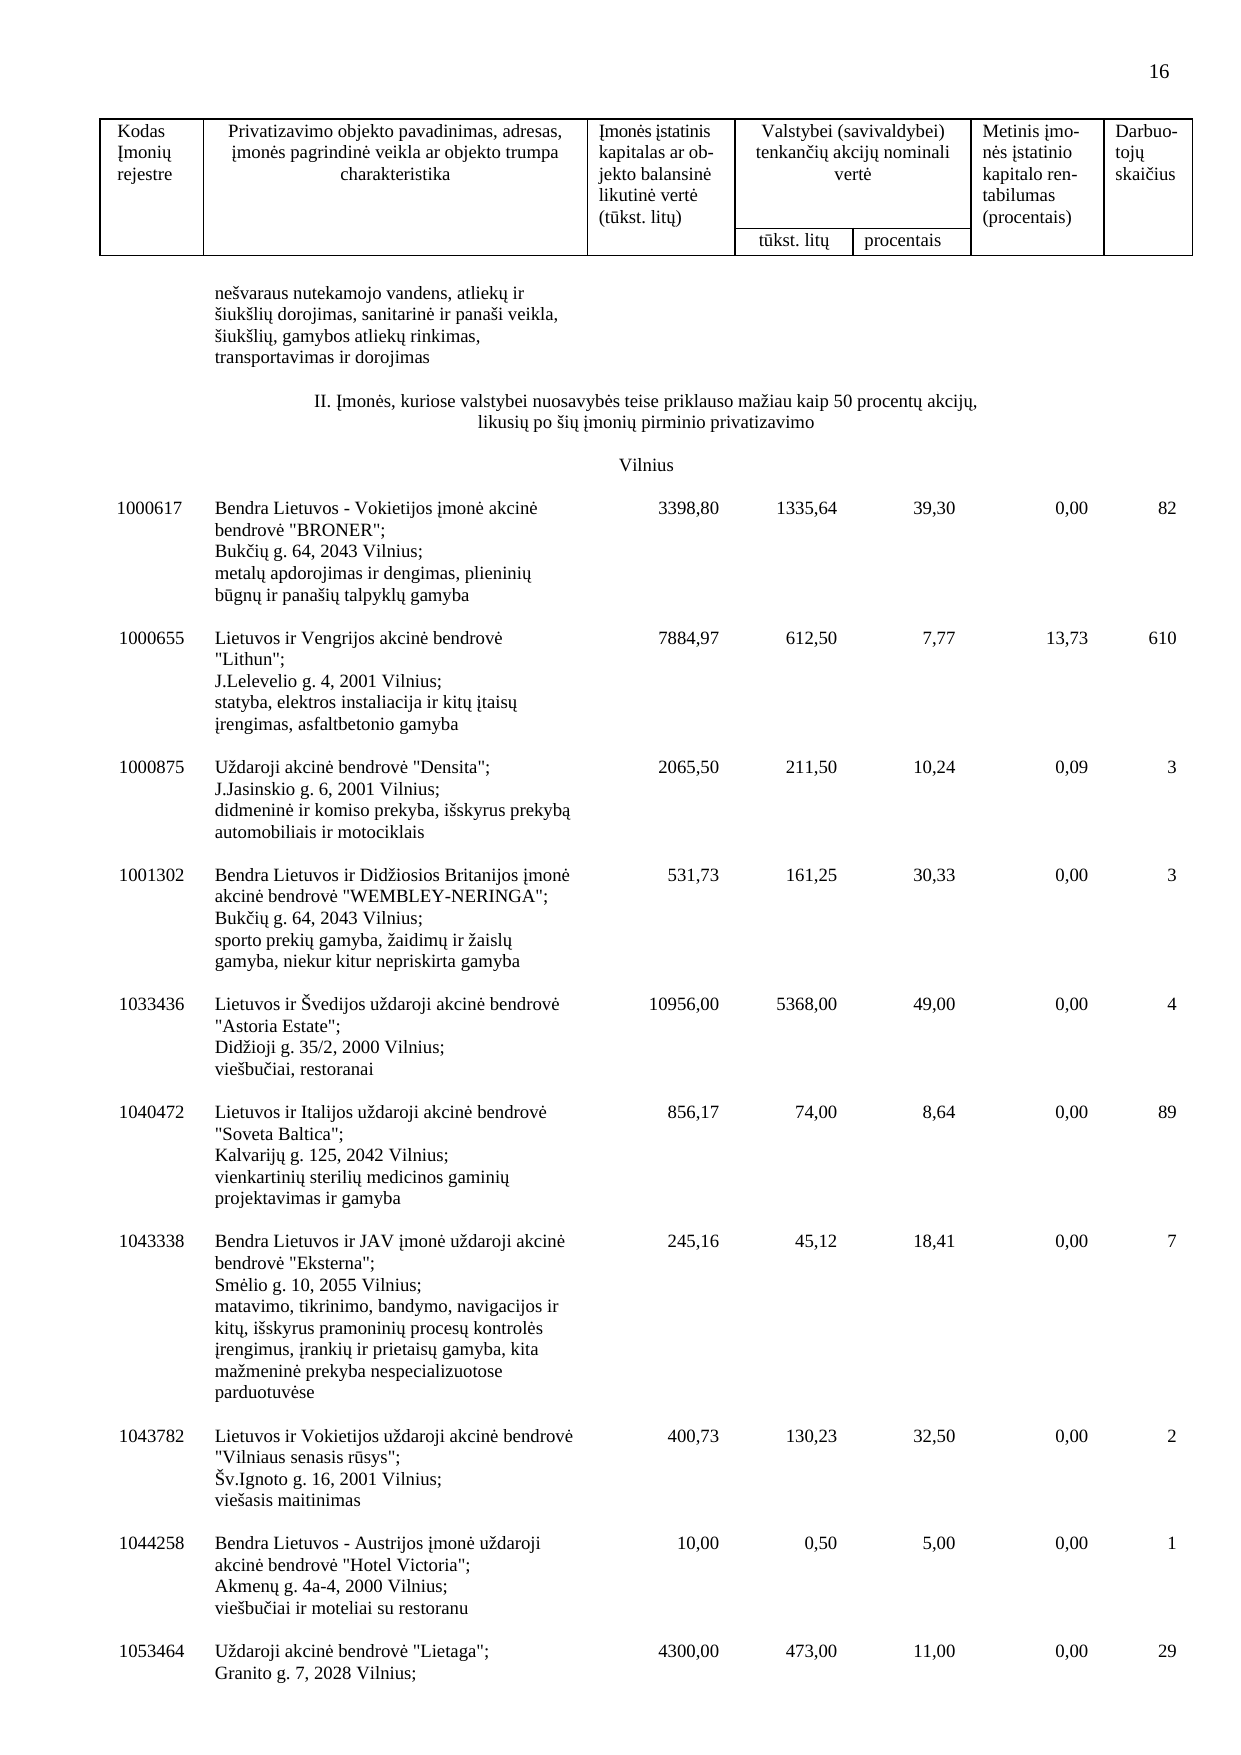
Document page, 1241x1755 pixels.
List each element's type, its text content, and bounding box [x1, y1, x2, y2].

table_cell 13,73 [971, 627, 1104, 756]
table_cell Lietuvos ir Italijos uždaroji akcinė bendrovė "Soveta Baltica"; Kalvarijų g. 125, 2042 Vilnius; vienkartinių sterilių medicinos gaminių projektavimas ir gamyba [203, 1101, 587, 1230]
table_cell 3 [1104, 864, 1192, 993]
table_cell Vilnius [100, 454, 1192, 497]
table_cell [588, 228, 734, 254]
table_cell 1053464 [100, 1640, 203, 1683]
table_cell 130,23 [735, 1425, 853, 1532]
table_cell 32,50 [853, 1425, 971, 1532]
table_header Įmonės įstatinis kapitalas ar ob-jekto balansinė likutinė vertė (tūkst. litų) [588, 120, 734, 227]
table_cell 1000875 [100, 756, 203, 864]
table_cell [735, 282, 853, 389]
table_cell 0,00 [971, 1425, 1104, 1532]
table_cell 10,00 [587, 1532, 735, 1640]
table_cell [972, 228, 1103, 254]
table_cell Bendra Lietuvos - Vokietijos įmonė akcinė bendrovė "BRONER"; Bukčių g. 64, 2043 Vilnius; metalų apdorojimas ir dengimas, plieninių būgnų ir panašių talpyklų gamyba [203, 497, 587, 627]
table_cell nešvaraus nutekamojo vandens, atliekų ir šiukšlių dorojimas, sanitarinė ir panaši veikla, šiukšlių, gamybos atliekų rinkimas, transportavimas ir dorojimas [203, 282, 587, 389]
table_cell [203, 256, 587, 282]
table_cell 161,25 [735, 864, 853, 993]
table_cell 2 [1104, 1425, 1192, 1532]
table_cell [971, 282, 1104, 389]
table_cell 0,09 [971, 756, 1104, 864]
table_cell 1043338 [100, 1230, 203, 1424]
table_cell 531,73 [587, 864, 735, 993]
table_cell [100, 282, 203, 389]
table_cell tūkst. litų [736, 229, 852, 254]
table_cell 1040472 [100, 1101, 203, 1230]
table_cell 1000617 [100, 497, 203, 627]
table_cell 11,00 [853, 1640, 971, 1683]
table_cell 1044258 [100, 1532, 203, 1640]
table_cell procentais [854, 229, 970, 254]
table_cell 3 [1104, 756, 1192, 864]
table_cell 1043782 [100, 1425, 203, 1532]
table_cell 10,24 [853, 756, 971, 864]
table_cell [587, 256, 735, 282]
table_cell 18,41 [853, 1230, 971, 1424]
table_cell 10956,00 [587, 993, 735, 1101]
table_cell 400,73 [587, 1425, 735, 1532]
table_cell 5368,00 [735, 993, 853, 1101]
table_cell [735, 256, 853, 282]
table_cell 2065,50 [587, 756, 735, 864]
table_cell 7884,97 [587, 627, 735, 756]
table_cell 74,00 [735, 1101, 853, 1230]
table_cell [204, 228, 587, 254]
table_cell [101, 228, 203, 254]
table_cell [100, 256, 203, 282]
table_header Valstybei (savivaldybei) tenkančių akcijų nominali vertė [736, 120, 970, 227]
table_cell [1105, 228, 1192, 254]
table_cell 0,50 [735, 1532, 853, 1640]
table_cell Bendra Lietuvos - Austrijos įmonė uždaroji akcinė bendrovė "Hotel Victoria"; Akmenų g. 4a-4, 2000 Vilnius; viešbučiai ir moteliai su restoranu [203, 1532, 587, 1640]
table_cell 1001302 [100, 864, 203, 993]
table_cell 0,00 [971, 864, 1104, 993]
table_cell 39,30 [853, 497, 971, 627]
table_cell II. Įmonės, kuriose valstybei nuosavybės teise priklauso mažiau kaip 50 procentų akcijų, likusių po šių įmonių pirminio privatizavimo [100, 390, 1192, 454]
table_cell 1033436 [100, 993, 203, 1101]
table_cell [587, 282, 735, 389]
table_cell 0,00 [971, 1532, 1104, 1640]
table_cell 7 [1104, 1230, 1192, 1424]
table_cell 5,00 [853, 1532, 971, 1640]
table_cell 89 [1104, 1101, 1192, 1230]
table_cell 82 [1104, 497, 1192, 627]
table_cell Lietuvos ir Švedijos uždaroji akcinė bendrovė "Astoria Estate"; Didžioji g. 35/2, 2000 Vilnius; viešbučiai, restoranai [203, 993, 587, 1101]
table_cell 0,00 [971, 497, 1104, 627]
table_cell 610 [1104, 627, 1192, 756]
table_cell 1 [1104, 1532, 1192, 1640]
table_cell 0,00 [971, 1230, 1104, 1424]
table_header Metinis įmo-nės įstatinio kapitalo ren-tabilumas (procentais) [972, 120, 1103, 227]
table_cell Lietuvos ir Vokietijos uždaroji akcinė bendrovė "Vilniaus senasis rūsys"; Šv.Ignoto g. 16, 2001 Vilnius; viešasis maitinimas [203, 1425, 587, 1532]
table_cell 7,77 [853, 627, 971, 756]
table_cell 8,64 [853, 1101, 971, 1230]
table_header Darbuo-tojų skaičius [1105, 120, 1192, 227]
table_cell Bendra Lietuvos ir JAV įmonė uždaroji akcinė bendrovė "Eksterna"; Smėlio g. 10, 2055 Vilnius; matavimo, tikrinimo, bandymo, navigacijos ir kitų, išskyrus pramoninių procesų kontrolės įrengimus, įrankių ir prietaisų gamyba, kita mažmeninė prekyba nespecializuotose parduotuvėse [203, 1230, 587, 1424]
table_cell 0,00 [971, 993, 1104, 1101]
table_cell 29 [1104, 1640, 1192, 1683]
table_cell 245,16 [587, 1230, 735, 1424]
table_cell 45,12 [735, 1230, 853, 1424]
table_cell 1335,64 [735, 497, 853, 627]
table_cell Lietuvos ir Vengrijos akcinė bendrovė "Lithun"; J.Lelevelio g. 4, 2001 Vilnius; statyba, elektros instaliacija ir kitų įtaisų įrengimas, asfaltbetonio gamyba [203, 627, 587, 756]
table_cell 4 [1104, 993, 1192, 1101]
table_cell 3398,80 [587, 497, 735, 627]
table_cell Uždaroji akcinė bendrovė "Densita"; J.Jasinskio g. 6, 2001 Vilnius; didmeninė ir komiso prekyba, išskyrus prekybą automobiliais ir motociklais [203, 756, 587, 864]
table_header Privatizavimo objekto pavadinimas, adresas, įmonės pagrindinė veikla ar objekto trumpa charakteristika [204, 120, 587, 227]
table_cell Bendra Lietuvos ir Didžiosios Britanijos įmonė akcinė bendrovė "WEMBLEY-NERINGA"; Bukčių g. 64, 2043 Vilnius; sporto prekių gamyba, žaidimų ir žaislų gamyba, niekur kitur nepriskirta gamyba [203, 864, 587, 993]
table_cell 612,50 [735, 627, 853, 756]
table_cell [853, 256, 971, 282]
table_cell 211,50 [735, 756, 853, 864]
table_cell 0,00 [971, 1101, 1104, 1230]
table_cell [853, 282, 971, 389]
table_cell 4300,00 [587, 1640, 735, 1683]
table_cell 0,00 [971, 1640, 1104, 1683]
table_cell 49,00 [853, 993, 971, 1101]
table_cell 856,17 [587, 1101, 735, 1230]
table_cell 1000655 [100, 627, 203, 756]
table_cell [1104, 256, 1192, 282]
table_cell [971, 256, 1104, 282]
table_cell 30,33 [853, 864, 971, 993]
table_cell 473,00 [735, 1640, 853, 1683]
table_header Kodas Įmonių rejestre [101, 120, 203, 227]
table_cell [1104, 282, 1192, 389]
table_cell Uždaroji akcinė bendrovė "Lietaga"; Granito g. 7, 2028 Vilnius; [203, 1640, 587, 1683]
